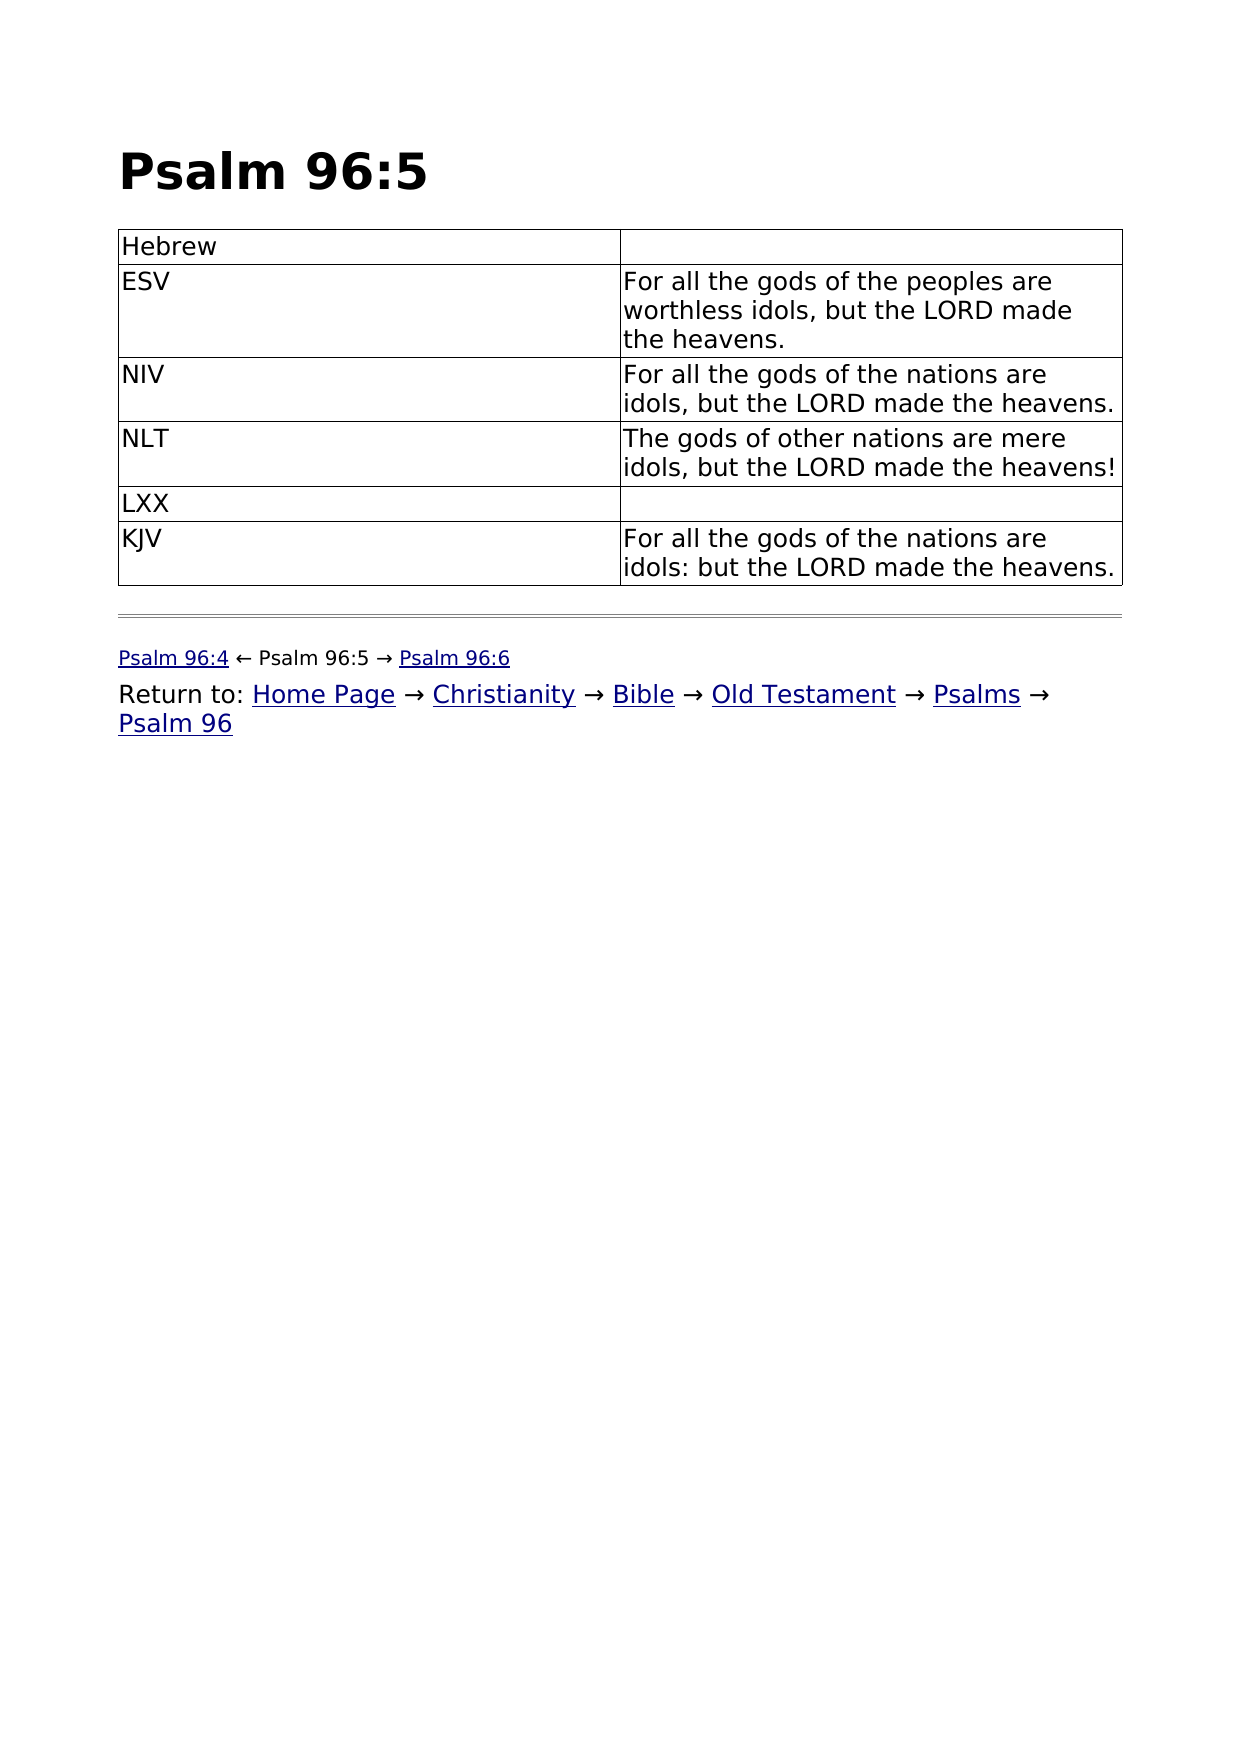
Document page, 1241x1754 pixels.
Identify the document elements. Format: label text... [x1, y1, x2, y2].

table_cell NIV [119, 358, 620, 421]
table_cell [621, 487, 1122, 521]
table_cell NLT [119, 422, 620, 486]
text Psalm 96:4 ← Psalm 96:5 → Psalm 96:6 [118, 646, 1122, 680]
table_cell For all the gods of the nations are idols: but the LORD made the heavens. [621, 522, 1122, 585]
table_cell LXX [119, 487, 620, 521]
table_cell KJV [119, 522, 620, 585]
table_cell The gods of other nations are mere idols, but the LORD made the heavens! [621, 422, 1122, 486]
table_cell ESV [119, 265, 620, 357]
subtitle Psalm 96:5 [118, 143, 1122, 201]
text Return to: Home Page → Christianity → Bible → Old Testament → Psalms → Psalm 96 [118, 680, 1122, 739]
table_header [621, 230, 1122, 264]
table_cell For all the gods of the nations are idols, but the LORD made the heavens. [621, 358, 1122, 421]
table_cell For all the gods of the peoples are worthless idols, but the LORD made the heavens. [621, 265, 1122, 357]
table_header Hebrew [119, 230, 620, 264]
